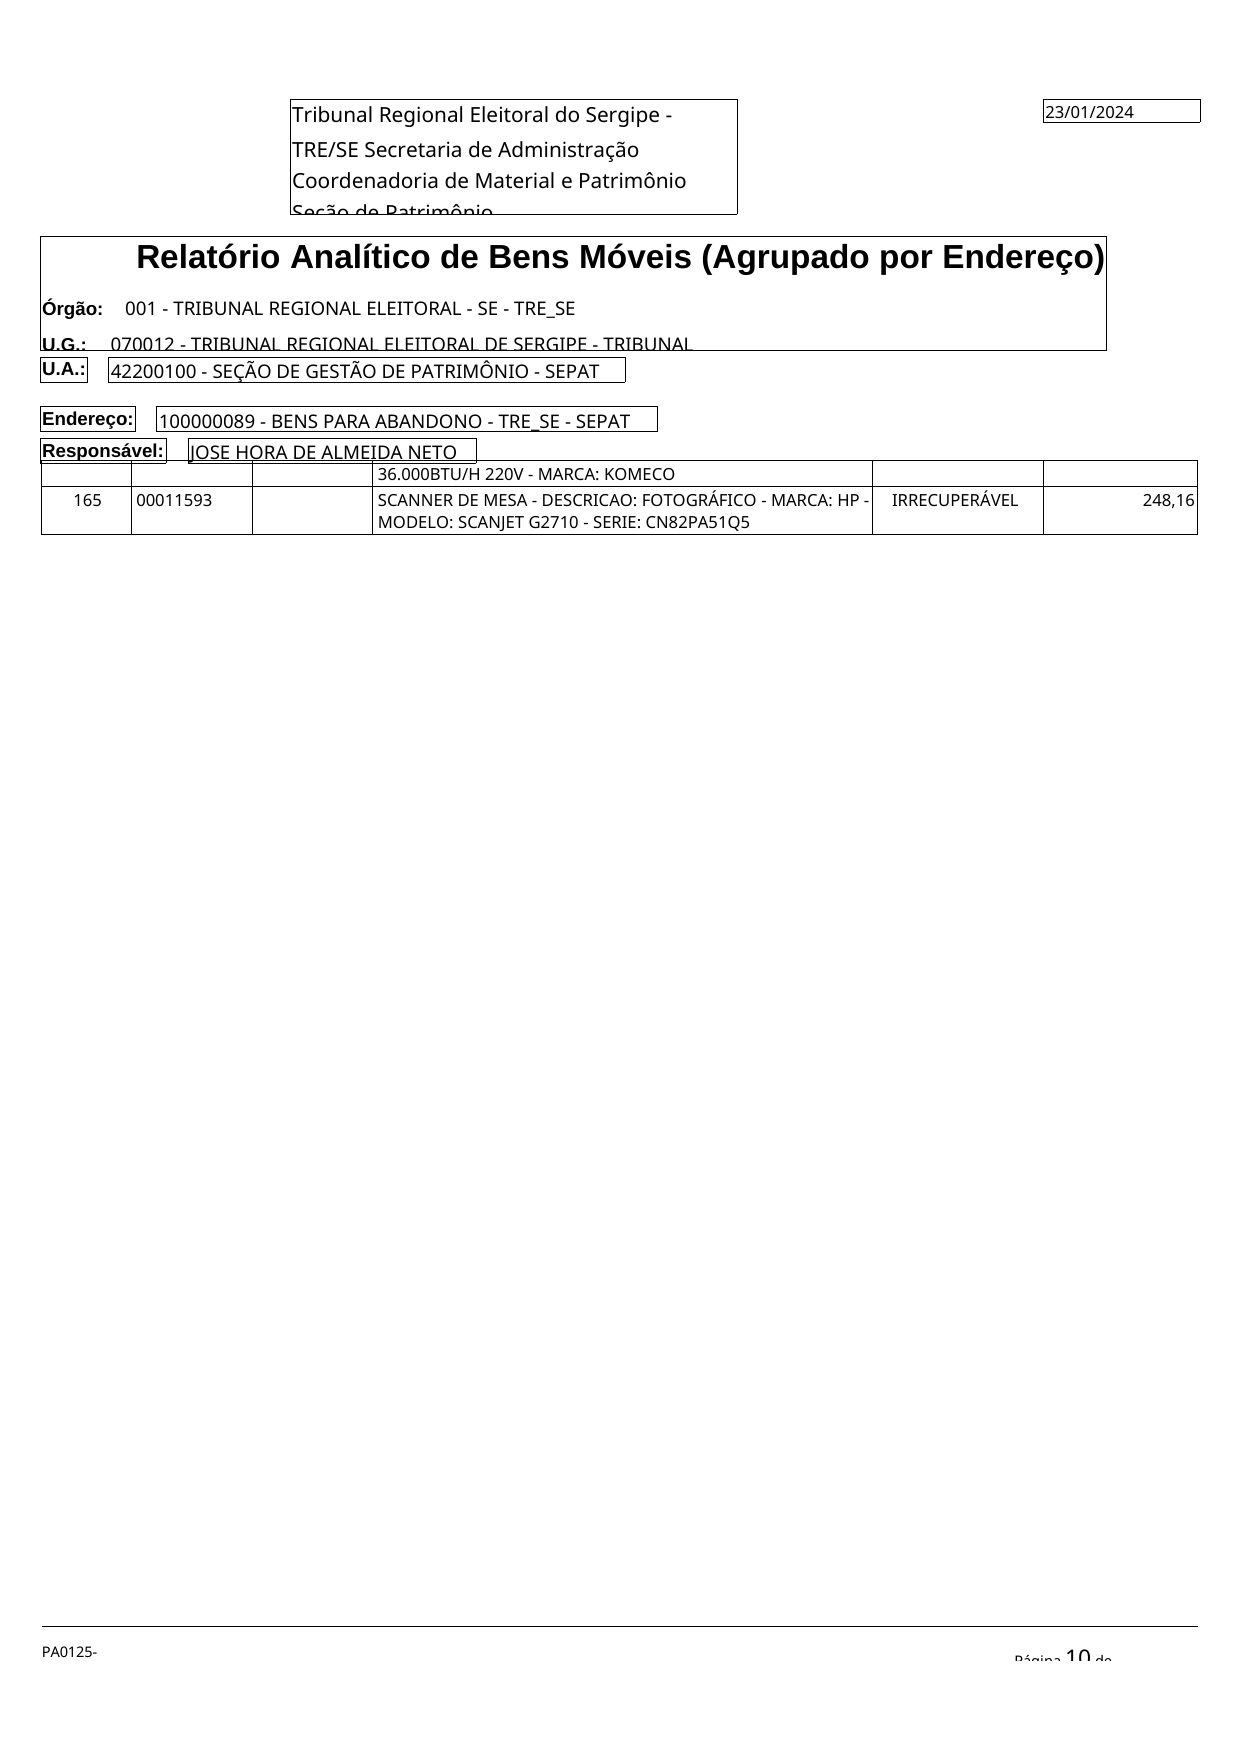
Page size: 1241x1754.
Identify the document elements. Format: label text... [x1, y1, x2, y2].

table_cell SCANNER DE MESA - DESCRICAO: FOTOGRÁFICO - MARCA: HP - MODELO: SCANJET G2710 - SERIE: CN82PA51Q5 [373, 487, 872, 534]
table_cell 165 [42, 487, 131, 534]
table_cell [253, 461, 372, 486]
table_cell [42, 461, 131, 486]
table_cell 248,16 [1044, 487, 1197, 534]
table_cell [132, 461, 252, 486]
table_cell 36.000BTU/H 220V - MARCA: KOMECO [373, 461, 872, 486]
table_cell [253, 487, 372, 534]
table_cell [873, 461, 1043, 486]
table_cell [1044, 461, 1197, 486]
table_cell IRRECUPERÁVEL [873, 487, 1043, 534]
table_cell 00011593 [132, 487, 252, 534]
